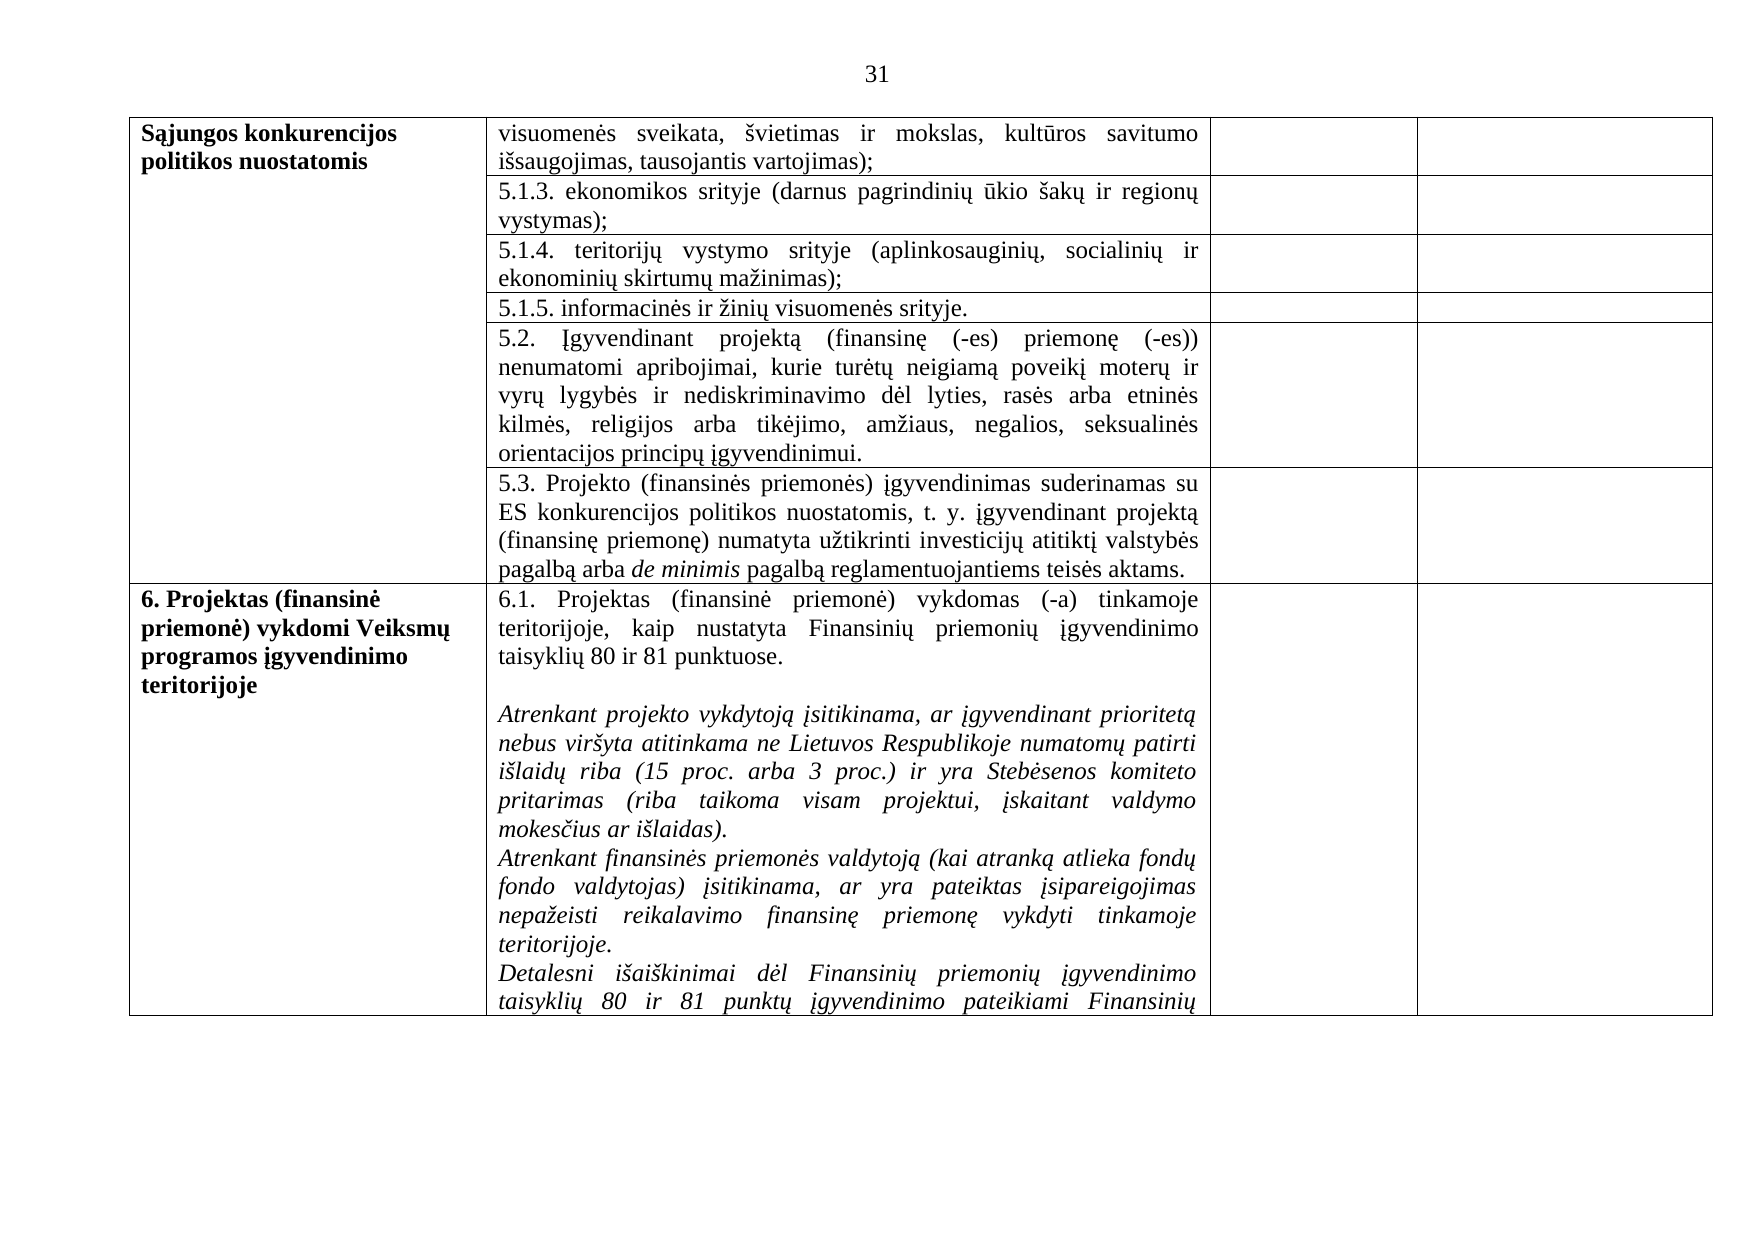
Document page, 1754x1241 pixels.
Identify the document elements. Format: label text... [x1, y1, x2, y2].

table_cell Sąjungos konkurencijos politikos nuostatomis [130, 118, 486, 583]
table_cell [1418, 118, 1712, 175]
table_cell [1211, 118, 1417, 175]
table_cell [1418, 323, 1712, 467]
table_cell [1211, 468, 1417, 583]
table_cell 5.3. Projekto (finansinės priemonės) įgyvendinimas suderinamas su ES konkurencijos politikos nuostatomis, t. y. įgyvendinant projektą (finansinę priemonę) numatyta užtikrinti investicijų atitiktį valstybės pagalbą arba de minimis pagalbą reglamentuojantiems teisės aktams. [487, 468, 1210, 583]
table_cell [1418, 235, 1712, 292]
table_cell 5.1.4. teritorijų vystymo srityje (aplinkosauginių, socialinių ir ekonominių skirtumų mažinimas); [487, 235, 1210, 292]
table_cell [1418, 584, 1712, 1015]
table_cell [1211, 293, 1417, 322]
table_cell visuomenės sveikata, švietimas ir mokslas, kultūros savitumo išsaugojimas, tausojantis vartojimas); [487, 118, 1210, 175]
table_cell [1418, 293, 1712, 322]
table_cell [1418, 468, 1712, 583]
table_cell [1211, 235, 1417, 292]
table_cell [1211, 323, 1417, 467]
table_cell 6.1. Projektas (finansinė priemonė) vykdomas (-a) tinkamoje teritorijoje, kaip nustatyta Finansinių priemonių įgyvendinimo taisyklių 80 ir 81 punktuose. Atrenkant projekto vykdytoją įsitikinama, ar įgyvendinant prioritetą nebus viršyta atitinkama ne Lietuvos Respublikoje numatomų patirti išlaidų riba (15 proc. arba 3 proc.) ir yra Stebėsenos komiteto pritarimas (riba taikoma visam projektui, įskaitant valdymo mokesčius ar išlaidas). Atrenkant finansinės priemonės valdytoją (kai atranką atlieka fondų fondo valdytojas) įsitikinama, ar yra pateiktas įsipareigojimas nepažeisti reikalavimo finansinę priemonę vykdyti tinkamoje teritorijoje. Detalesni išaiškinimai dėl Finansinių priemonių įgyvendinimo taisyklių 80 ir 81 punktų įgyvendinimo pateikiami Finansinių [487, 584, 1210, 1015]
table_cell [1211, 584, 1417, 1015]
table_cell [1418, 176, 1712, 234]
table_cell 5.1.3. ekonomikos srityje (darnus pagrindinių ūkio šakų ir regionų vystymas); [487, 176, 1210, 234]
table_cell 5.2. Įgyvendinant projektą (finansinę (-es) priemonę (-es)) nenumatomi apribojimai, kurie turėtų neigiamą poveikį moterų ir vyrų lygybės ir nediskriminavimo dėl lyties, rasės arba etninės kilmės, religijos arba tikėjimo, amžiaus, negalios, seksualinės orientacijos principų įgyvendinimui. [487, 323, 1210, 467]
table_cell 5.1.5. informacinės ir žinių visuomenės srityje. [487, 293, 1210, 322]
table_cell 6. Projektas (finansinė priemonė) vykdomi Veiksmų programos įgyvendinimo teritorijoje [130, 584, 486, 1015]
table_cell [1211, 176, 1417, 234]
